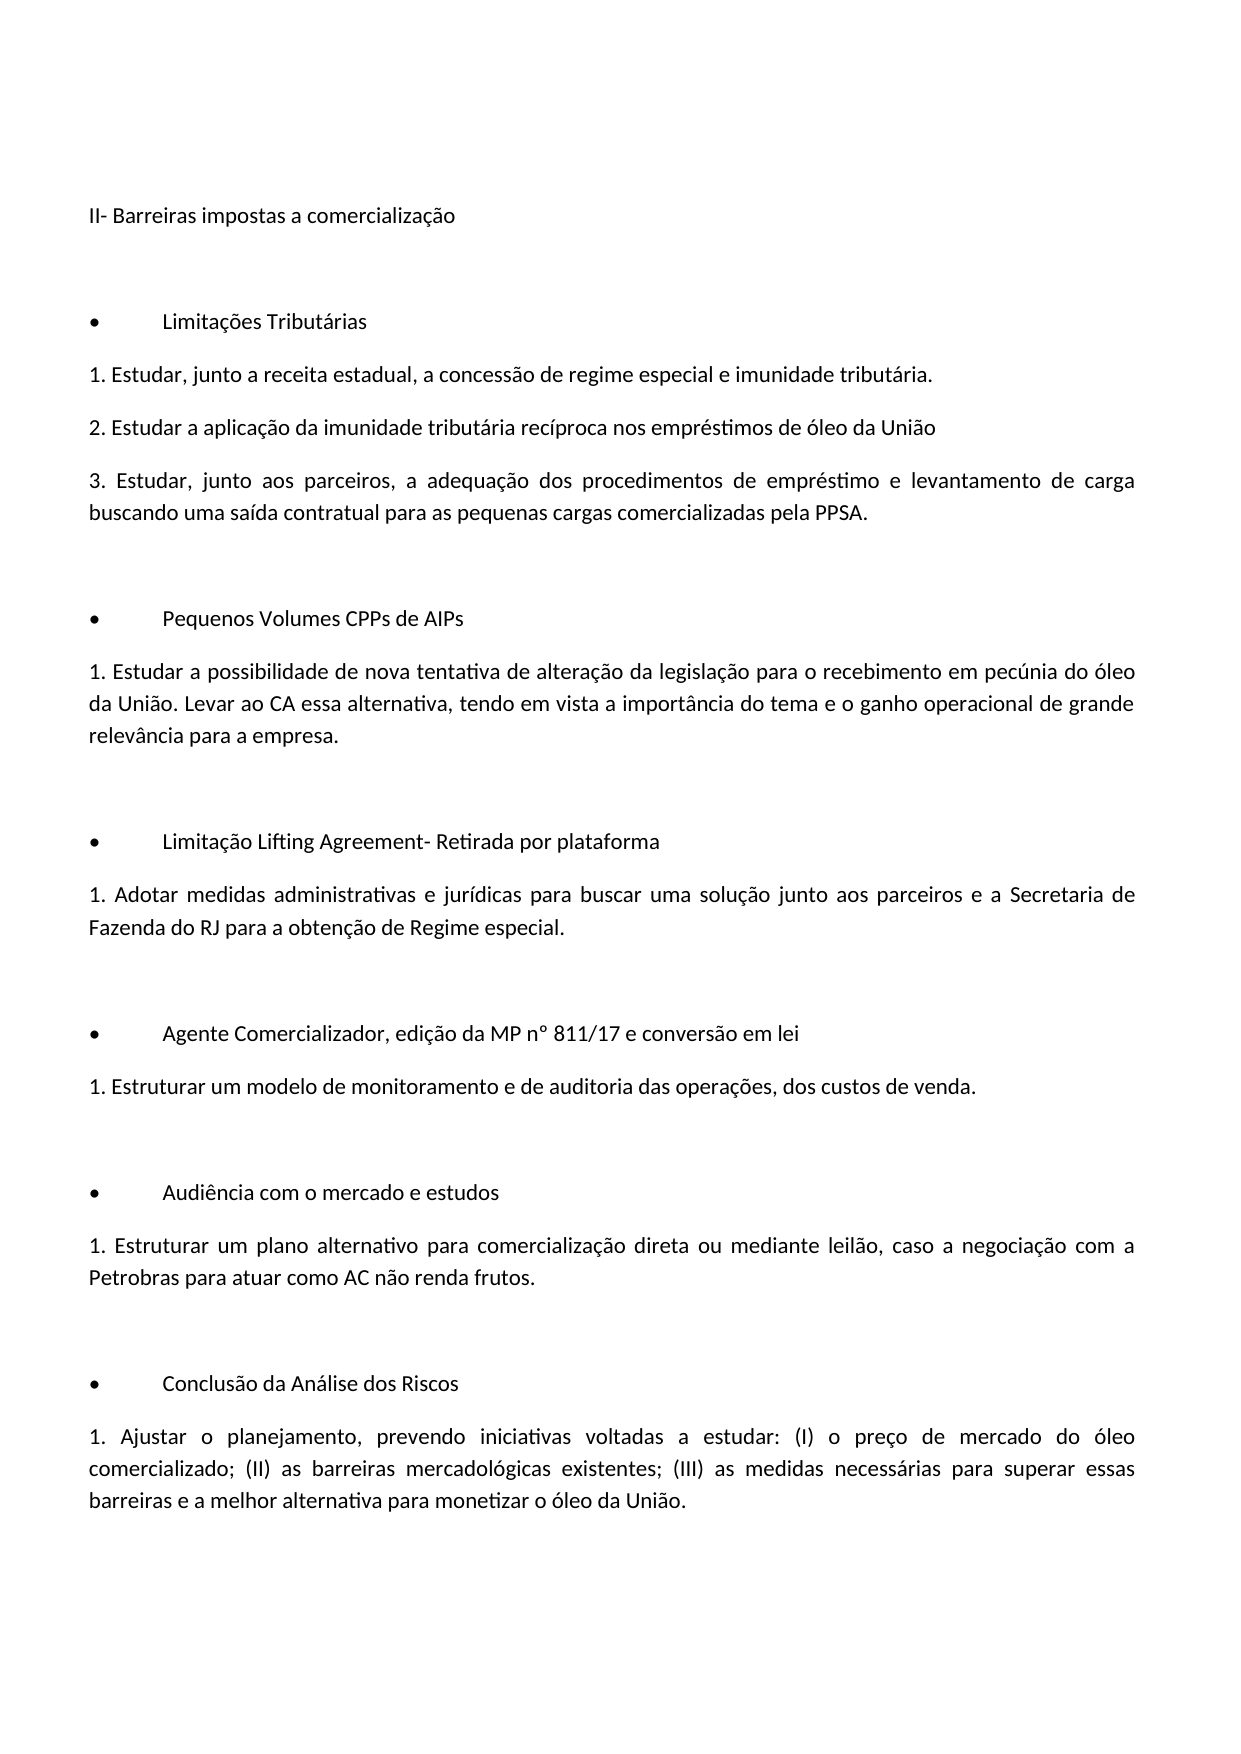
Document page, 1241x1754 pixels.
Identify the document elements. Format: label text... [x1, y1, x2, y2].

text 1. Adotar medidas administrativas e jurídicas para buscar uma solução junto aos parceiros e a Secretaria de Fazenda do RJ para a obtenção de Regime especial. [89, 881, 1137, 941]
text 1. Ajustar o planejamento, prevendo iniciativas voltadas a estudar: (I) o preço de mercado do óleo comercializado; (II) as barreiras mercadológicas existentes; (III) as medidas necessárias para superar essas barreiras e a melhor alternativa para monetizar o óleo da União. [89, 1422, 1137, 1514]
text 3. Estudar, junto aos parceiros, a adequação dos procedimentos de empréstimo e levantamento de carga buscando uma saída contratual para as pequenas cargas comercializadas pela PPSA. [89, 466, 1137, 526]
text 1. Estruturar um plano alternativo para comercialização direta ou mediante leilão, caso a negociação com a Petrobras para atuar como AC não renda frutos. [89, 1231, 1137, 1291]
text • Limitação Lifting Agreement- Retirada por plataforma [89, 827, 1137, 856]
text 1. Estruturar um modelo de monitoramento e de auditoria das operações, dos custos de venda. [89, 1072, 1137, 1100]
text II- Barreiras impostas a comercialização [89, 201, 1137, 229]
text • Pequenos Volumes CPPs de AIPs [89, 604, 1137, 632]
text 1. Estudar, junto a receita estadual, a concessão de regime especial e imunidade tributária. [89, 360, 1137, 388]
text • Limitações Tributárias [89, 307, 1137, 335]
text • Audiência com o mercado e estudos [89, 1178, 1137, 1206]
text 2. Estudar a aplicação da imunidade tributária recíproca nos empréstimos de óleo da União [89, 413, 1137, 441]
text 1. Estudar a possibilidade de nova tentativa de alteração da legislação para o recebimento em pecúnia do óleo da União. Levar ao CA essa alternativa, tendo em vista a importância do tema e o ganho operacional de grande relevância para a empresa. [89, 657, 1137, 749]
text • Agente Comercializador, edição da MP nº 811/17 e conversão em lei [89, 1019, 1137, 1047]
text • Conclusão da Análise dos Riscos [89, 1369, 1137, 1397]
